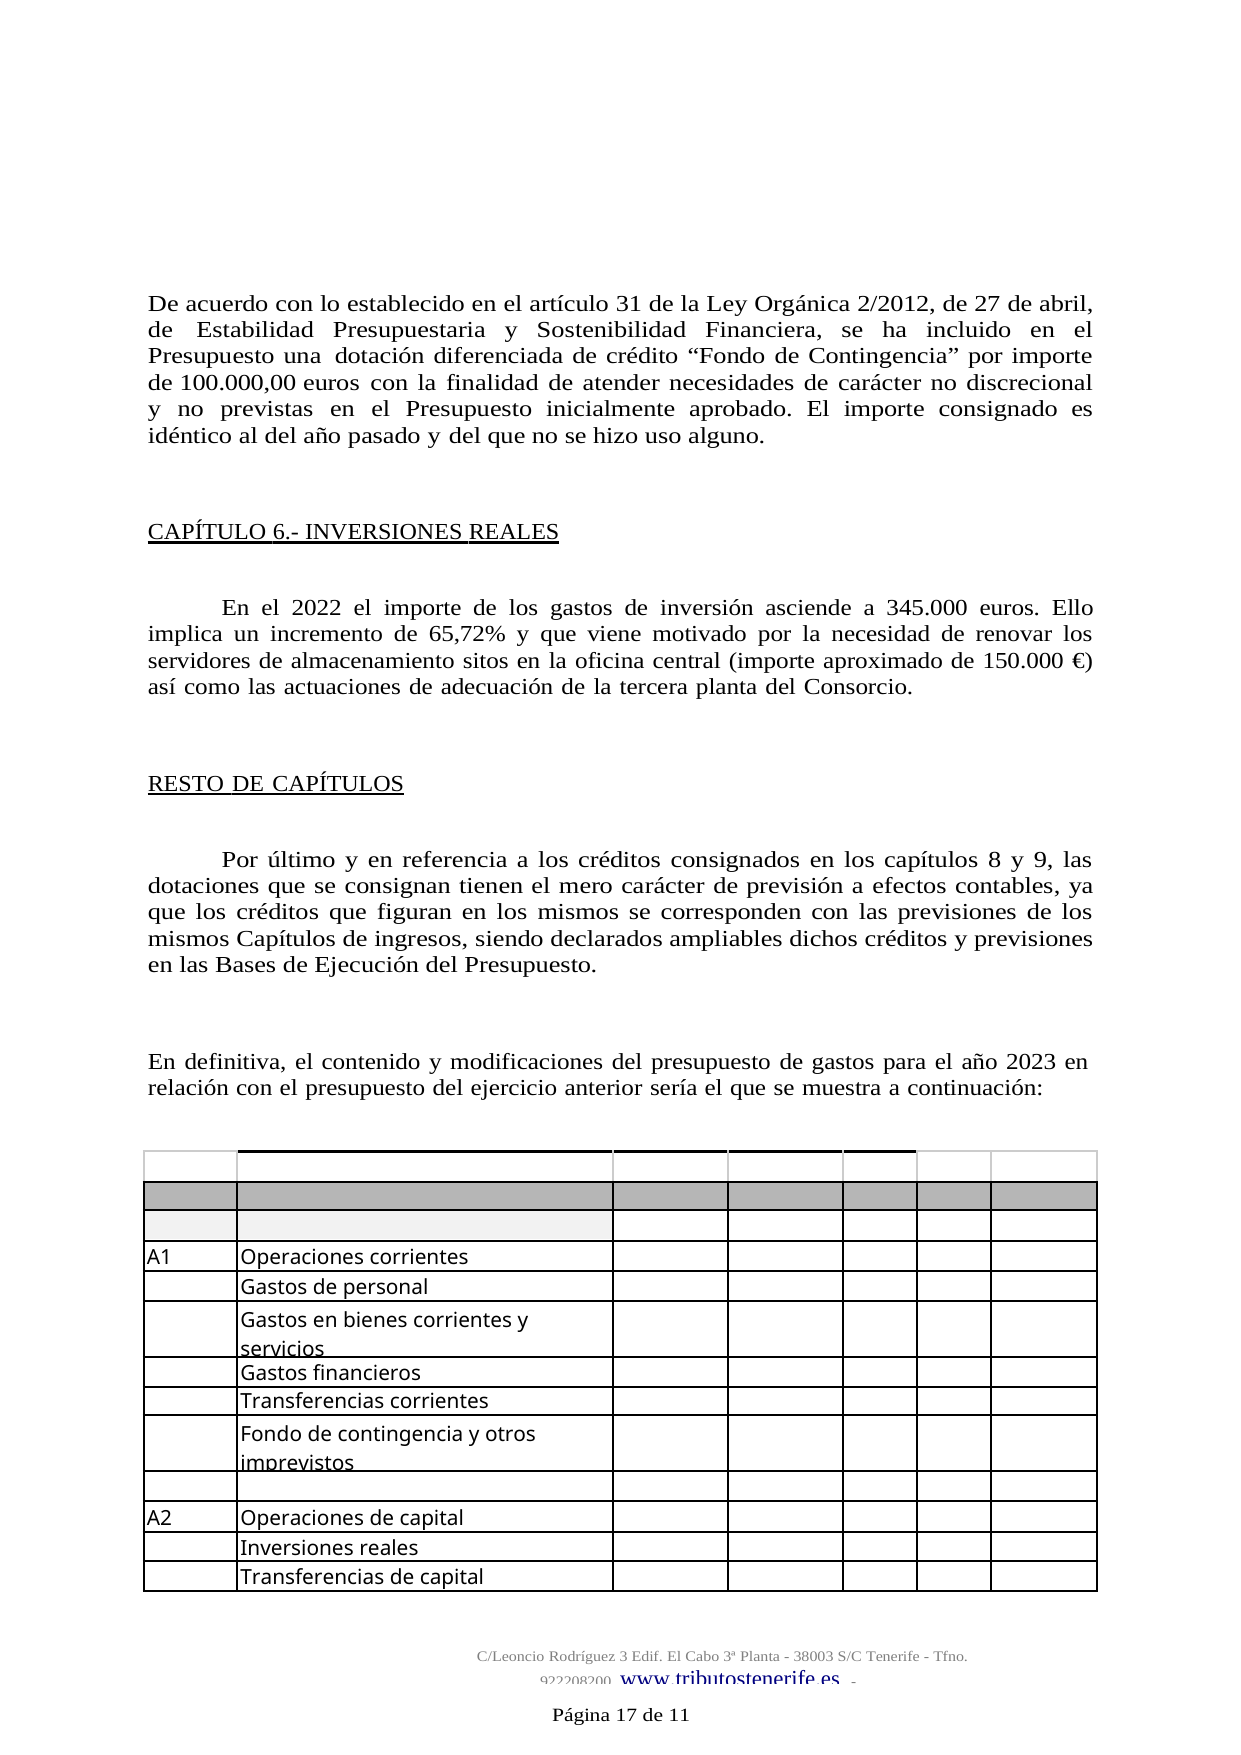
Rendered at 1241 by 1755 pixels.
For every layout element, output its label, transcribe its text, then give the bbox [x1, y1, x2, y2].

text Por último y en referencia a los créditos consignados en los capítulos 8 y 9, las dotaciones que se consignan tienen el mero carácter de previsión a efectos contables, ya que los créditos que figuran en los mismos se corresponden con las previsiones de los mismos Capítulos de ingresos, siendo declarados ampliables dichos créditos y previsiones en las Bases de Ejecución del Presupuesto. [148, 846, 1093, 977]
table_cell Transferencias corrientes [238, 1388, 612, 1413]
table_cell 24,00% [844, 1302, 916, 1356]
table_cell 299.988,22 [992, 1272, 1096, 1299]
table_cell -6.896,00 [992, 1358, 1096, 1386]
table_cell [918, 1502, 990, 1531]
table_cell [729, 1472, 842, 1500]
table_cell 73.173,03 [992, 1388, 1096, 1413]
table_cell [729, 1242, 842, 1270]
table_cell [844, 1472, 916, 1500]
table_cell Transferencias de capital [238, 1562, 612, 1590]
table_cell A [145, 1211, 236, 1239]
text CAPÍTULO 6.- INVERSIONES REALES [148, 518, 1109, 545]
table_cell [844, 1502, 916, 1531]
table_cell 20,54% [918, 1302, 990, 1356]
table_cell % 2023 [844, 1183, 916, 1209]
table_cell [918, 1242, 990, 1270]
text RESTO DE CAPÍTULOS [148, 770, 1109, 796]
table_cell % dif [918, 1183, 990, 1209]
table_cell [614, 1211, 727, 1239]
table_cell 0,00 [992, 1502, 1096, 1531]
table_cell Gastos de personal [238, 1272, 612, 1299]
table_cell 208.178,76 [614, 1533, 727, 1560]
table_cell [614, 1502, 727, 1531]
table_cell Operaciones corrientes [238, 1242, 612, 1270]
table_cell [145, 1472, 236, 1500]
table_cell [992, 1211, 1096, 1239]
table_cell 3 [145, 1358, 236, 1386]
table_cell 2.418.912,16 [614, 1302, 727, 1356]
table_cell [844, 1242, 916, 1270]
table_cell [729, 1502, 842, 1531]
table_cell Gastos financieros [238, 1358, 612, 1386]
table_cell 0,00 [614, 1562, 727, 1590]
table_cell Gastos en bienes corrientes y servicios [238, 1302, 612, 1356]
table_cell 0,00% [918, 1416, 990, 1470]
table_cell A1 [145, 1242, 236, 1270]
table_cell 3,61% [918, 1272, 990, 1299]
table_header [844, 1153, 916, 1181]
table_header [918, 1152, 990, 1181]
table_cell 70,94% [844, 1272, 916, 1299]
table_cell 2023 [729, 1183, 842, 1209]
text En definitiva, el contenido y modificaciones del presupuesto de gastos para el año 2023 en relación con el presupuesto del ejercicio anterior sería el que se muestra a continuación: [148, 1048, 1109, 1101]
table_header [992, 1152, 1096, 1181]
table_cell 0,00 [729, 1562, 842, 1590]
table_cell [614, 1472, 727, 1500]
table_cell [238, 1472, 612, 1500]
table_header [729, 1153, 842, 1181]
table_cell Diferencia [992, 1183, 1096, 1209]
table_cell [844, 1211, 916, 1239]
table_cell -9,71% [918, 1358, 990, 1386]
table_cell Operaciones de capital [238, 1502, 612, 1531]
table_header [614, 1153, 727, 1181]
table_cell 100,00% [918, 1388, 990, 1413]
text En el 2022 el importe de los gastos de inversión asciende a 345.000 euros. Ello implica un incremento de 65,72% y que viene motivado por la necesidad de renovar los servidores de almacenamiento sitos en la oficina central (importe aproximado de 150.000 €) así como las actuaciones de adecuación de la tercera planta del Consorcio. [148, 594, 1093, 699]
table_cell 2 [145, 1302, 236, 1356]
table_cell [729, 1211, 842, 1239]
table_header [238, 1153, 612, 1181]
table_cell OPERACIONES NO FINANCIERAS [238, 1211, 612, 1239]
table_cell 2.915.841,82 [729, 1302, 842, 1356]
table_cell [918, 1211, 990, 1239]
table_cell [918, 1472, 990, 1500]
table_cell Fondo de contingencia y otros imprevistos [238, 1416, 612, 1470]
table_cell 0,00 [992, 1472, 1096, 1500]
table_cell 73.173,03 [729, 1388, 842, 1413]
table_cell 71.050,00 [614, 1358, 727, 1386]
table_cell 0,82% [844, 1416, 916, 1470]
table_cell 64.154,00 [729, 1358, 842, 1386]
table_cell 0,00 [614, 1388, 727, 1413]
table_cell 4 [145, 1388, 236, 1413]
table_cell 7 [145, 1562, 236, 1590]
table_cell 0,00 [992, 1562, 1096, 1590]
table_cell 100.000,00 [729, 1416, 842, 1470]
table_cell 5 [145, 1416, 236, 1470]
table_cell [992, 1242, 1096, 1270]
table_cell 65,72% [918, 1533, 990, 1560]
table_cell 496.929,66 [992, 1302, 1096, 1356]
table_cell 8.616.844,35 [729, 1272, 842, 1299]
table_cell 0,00 [992, 1416, 1096, 1470]
table_cell CAPÍTULO [145, 1183, 236, 1209]
text De acuerdo con lo establecido en el artículo 31 de la Ley Orgánica 2/2012, de 27 de abril, de Estabilidad Presupuestaria y Sostenibilidad Financiera, se ha incluido en el Presupuesto una dotación diferenciada de crédito “Fondo de Contingencia” por importe de 100.000,00 euros con la finalidad de atender necesidades de carácter no discrecional y no previstas en el Presupuesto inicialmente aprobado. El importe consignado es idéntico al del año pasado y del que no se hizo uso alguno. [148, 290, 1093, 448]
table_cell 1 [145, 1272, 236, 1299]
table_header [145, 1152, 236, 1181]
table_cell 0,53% [844, 1358, 916, 1386]
table_cell 2022 [614, 1183, 727, 1209]
table_cell 0,00% [844, 1562, 916, 1590]
table_cell 6 [145, 1533, 236, 1560]
table_cell DENOMINACIÓN [238, 1183, 612, 1209]
table_cell 0,00% [918, 1562, 990, 1590]
table_cell 136.821,24 [992, 1533, 1096, 1560]
table_cell 100.000,00 [614, 1416, 727, 1470]
table_cell 0,60% [844, 1388, 916, 1413]
table_cell 2,84% [844, 1533, 916, 1560]
table_cell [614, 1242, 727, 1270]
table_cell A2 [145, 1502, 236, 1531]
table_cell 345.000,00 [729, 1533, 842, 1560]
table_cell Inversiones reales [238, 1533, 612, 1560]
table_cell 8.316.856,13 [614, 1272, 727, 1299]
